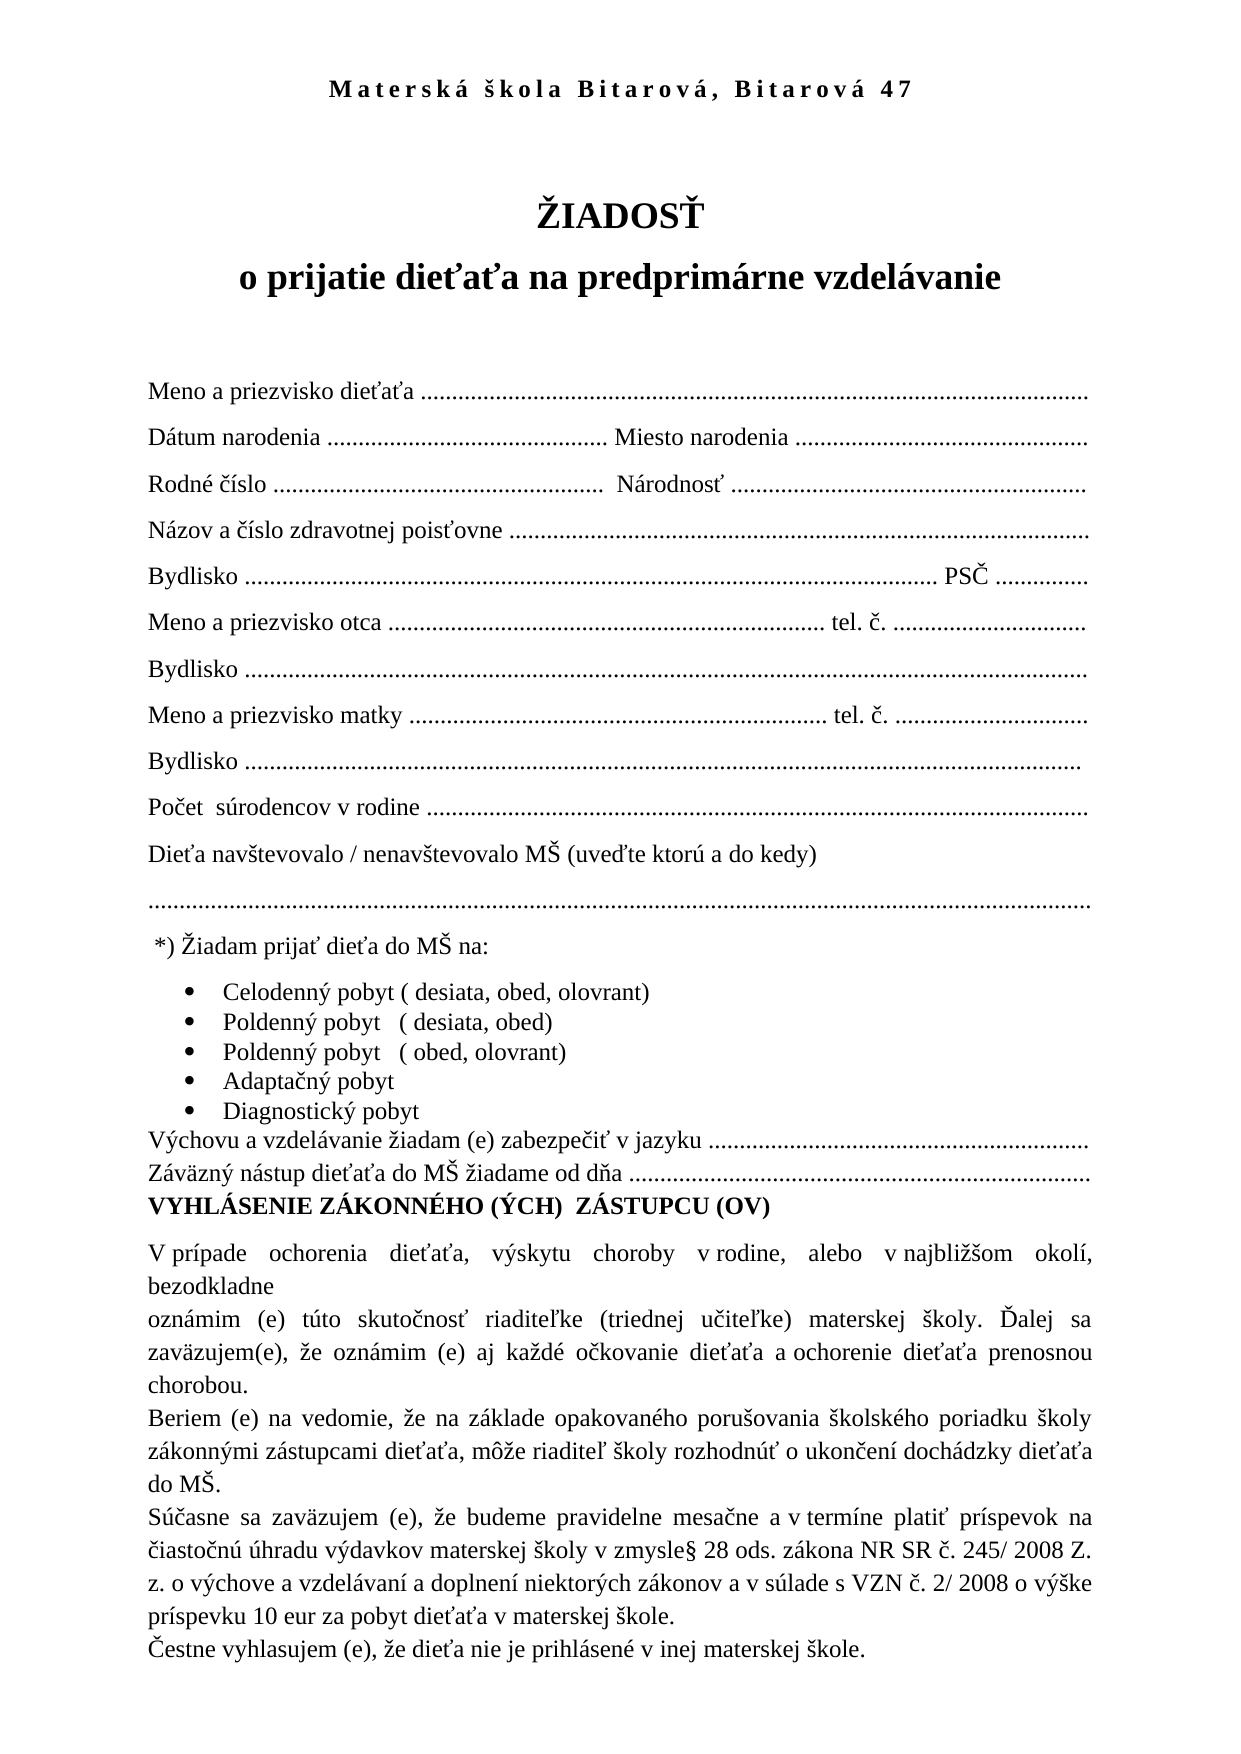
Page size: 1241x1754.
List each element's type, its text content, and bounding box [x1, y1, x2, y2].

text ....................................................................................................................................................... [148, 885, 1093, 914]
text Počet súrodencov v rodine .......................................................................................................... [148, 792, 1093, 821]
list Adaptačný pobyt [185, 1066, 1093, 1095]
text Názov a číslo zdravotnej poisťovne ............................................................................................. [148, 515, 1093, 544]
text Výchovu a vzdelávanie žiadam (e) zabezpečiť v jazyku ............................................................. [148, 1125, 1093, 1154]
text oznámim (e) túto skutočnosť riaditeľke (triednej učiteľke) materskej školy. Ďalej sa zaväzujem(e), že oznámim (e) aj každé očkovanie dieťaťa a ochorenie dieťaťa prenosnou chorobou. [148, 1304, 1093, 1398]
text VYHLÁSENIE ZÁKONNÉHO (ÝCH) ZÁSTUPCU (OV) [148, 1191, 1093, 1220]
text Bydlisko ....................................................................................................................................... [148, 654, 1093, 682]
text Meno a priezvisko otca ...................................................................... tel. č. ............................... [148, 607, 1093, 636]
text Meno a priezvisko matky ................................................................... tel. č. ............................... [148, 700, 1093, 729]
text Bydlisko ............................................................................................................... PSČ ............... [148, 561, 1093, 590]
text Bydlisko ...................................................................................................................................... [148, 746, 1093, 775]
list Poldenný pobyt ( desiata, obed) [185, 1007, 1093, 1036]
text *) Žiadam prijať dieťa do MŠ na: [148, 931, 1093, 960]
text Záväzný nástup dieťaťa do MŠ žiadame od dňa .......................................................................... [148, 1158, 1093, 1187]
text Čestne vyhlasujem (e), že dieťa nie je prihlásené v inej materskej škole. [148, 1634, 1093, 1663]
text Beriem (e) na vedomie, že na základe opakovaného porušovania školského poriadku školy zákonnými zástupcami dieťaťa, môže riaditeľ školy rozhodnúť o ukončení dochádzky dieťaťa do MŠ. [148, 1403, 1093, 1498]
text Súčasne sa zaväzujem (e), že budeme pravidelne mesačne a v termíne platiť príspevok na čiastočnú úhradu výdavkov materskej školy v zmysle§ 28 ods. zákona NR SR č. 245/ 2008 Z. z. o výchove a vzdelávaní a doplnení niektorých zákonov a v súlade s VZN č. 2/ 2008 o výške príspevku 10 eur za pobyt dieťaťa v materskej škole. [148, 1502, 1093, 1630]
text Dátum narodenia ............................................. Miesto narodenia ............................................... [148, 422, 1093, 451]
list Celodenný pobyt ( desiata, obed, olovrant) [185, 977, 1093, 1006]
text o prijatie dieťaťa na predprimárne vzdelávanie [148, 254, 1093, 297]
list Diagnostický pobyt [185, 1096, 1093, 1124]
text Meno a priezvisko dieťaťa ........................................................................................................... [148, 376, 1093, 405]
text ŽIADOSŤ [148, 193, 1093, 236]
text V prípade ochorenia dieťaťa, výskytu choroby v rodine, alebo v najbližšom okolí, bezodkladne [148, 1238, 1093, 1299]
list Poldenný pobyt ( obed, olovrant) [185, 1037, 1093, 1065]
text Rodné číslo ..................................................... Národnosť ......................................................... [148, 469, 1093, 497]
text Dieťa navštevovalo / nenavštevovalo MŠ (uveďte ktorú a do kedy) [148, 839, 1093, 867]
